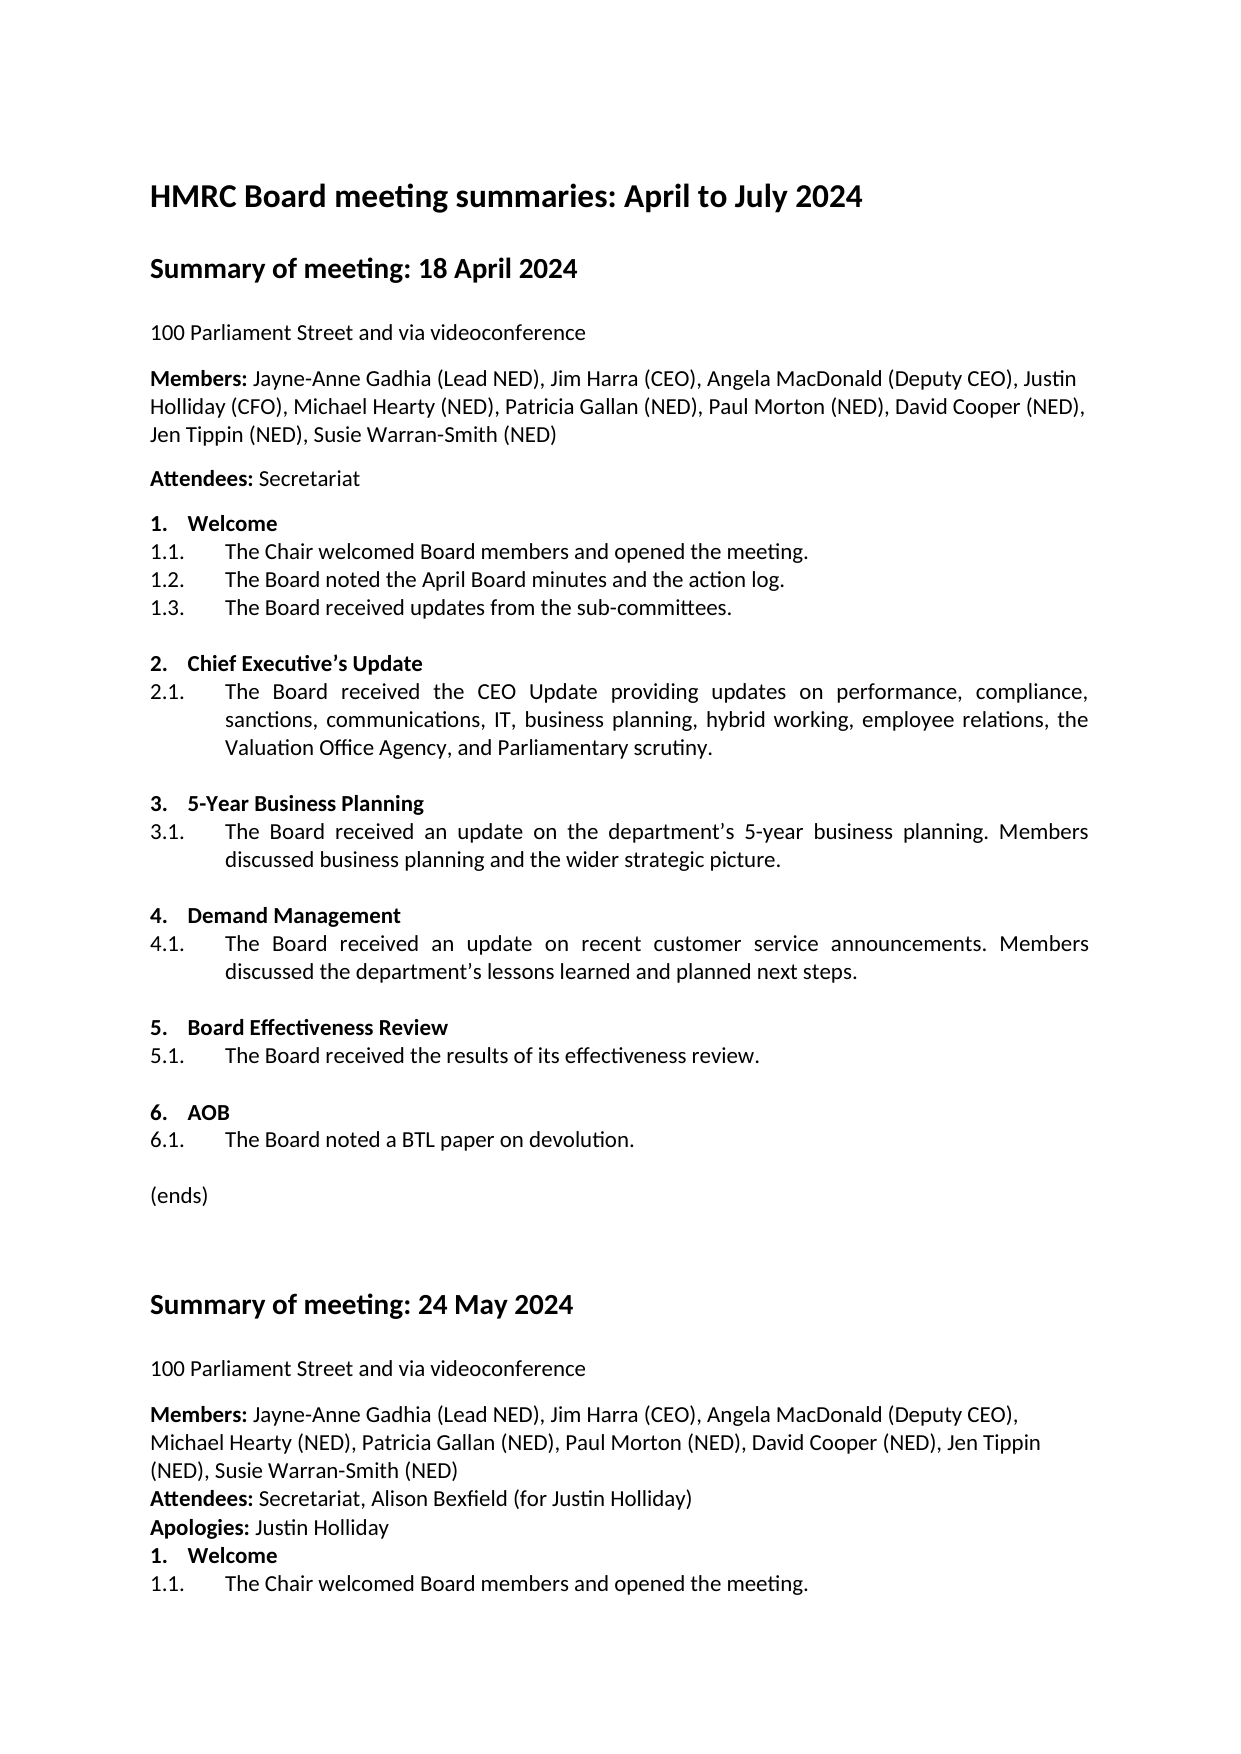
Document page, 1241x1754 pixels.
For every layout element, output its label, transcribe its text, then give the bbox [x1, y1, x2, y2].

list The Chair welcomed Board members and opened the meeting. [150, 537, 1090, 565]
text 100 Parliament Street and via videoconference [150, 317, 1090, 347]
list The Board received an update on recent customer service announcements. Members discussed the department’s lessons learned and planned next steps. [150, 929, 1090, 986]
text Attendees: Secretariat [150, 464, 1090, 492]
list Welcome [150, 509, 1090, 537]
list 5-Year Business Planning [150, 789, 1090, 817]
subtitle Summary of meeting: 24 May 2024 [150, 1286, 1090, 1322]
list The Board received updates from the sub-committees. [150, 593, 1090, 621]
list The Board noted the April Board minutes and the action log. [150, 565, 1090, 593]
list The Board received the CEO Update providing updates on performance, compliance, sanctions, communications, IT, business planning, hybrid working, employee relations, the Valuation Office Agency, and Parliamentary scrutiny. [150, 677, 1090, 761]
list The Chair welcomed Board members and opened the meeting. [150, 1569, 1090, 1597]
list The Board noted a BTL paper on devolution. [150, 1126, 1090, 1154]
text Apologies: Justin Holliday [150, 1513, 1090, 1541]
text 100 Parliament Street and via videoconference [150, 1352, 1090, 1383]
list Demand Management [150, 901, 1090, 929]
list Chief Executive’s Update [150, 649, 1090, 677]
text Attendees: Secretariat, Alison Bexfield (for Justin Holliday) [150, 1484, 1090, 1512]
text Members: Jayne-Anne Gadhia (Lead NED), Jim Harra (CEO), Angela MacDonald (Deputy CEO), Justin Holliday (CFO), Michael Hearty (NED), Patricia Gallan (NED), Paul Morton (NED), David Cooper (NED), Jen Tippin (NED), Susie Warran-Smith (NED) [150, 364, 1090, 448]
list The Board received the results of its effectiveness review. [150, 1042, 1090, 1069]
text Members: Jayne-Anne Gadhia (Lead NED), Jim Harra (CEO), Angela MacDonald (Deputy CEO), Michael Hearty (NED), Patricia Gallan (NED), Paul Morton (NED), David Cooper (NED), Jen Tippin (NED), Susie Warran-Smith (NED) [150, 1400, 1090, 1484]
subtitle HMRC Board meeting summaries: April to July 2024 [150, 175, 1090, 216]
subtitle Summary of meeting: 18 April 2024 [150, 250, 1090, 286]
list AOB [150, 1098, 1090, 1126]
text (ends) [150, 1182, 1090, 1210]
list The Board received an update on the department’s 5-year business planning. Members discussed business planning and the wider strategic picture. [150, 817, 1090, 873]
list Welcome [150, 1541, 1090, 1569]
list Board Effectiveness Review [150, 1013, 1090, 1042]
